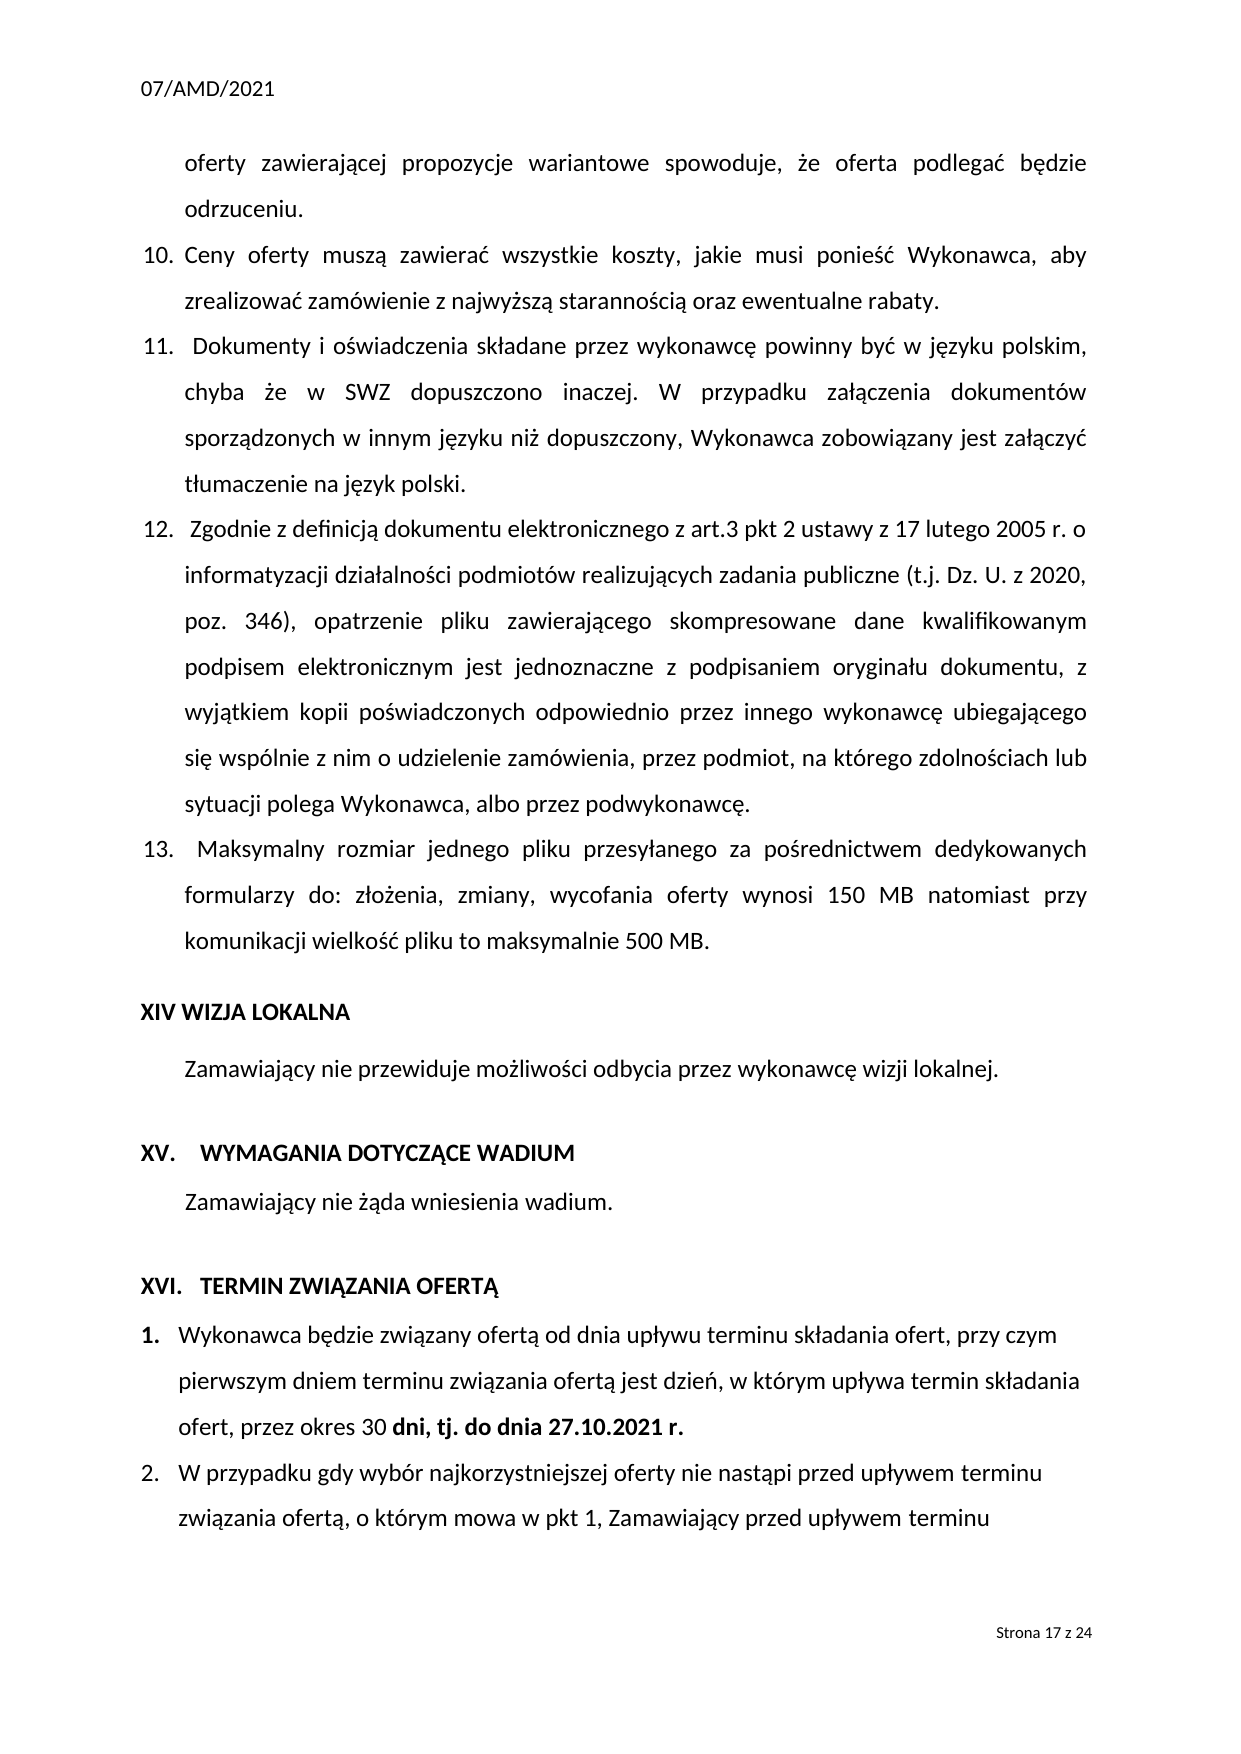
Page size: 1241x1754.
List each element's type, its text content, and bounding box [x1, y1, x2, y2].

list Wykonawca będzie związany ofertą od dnia upływu terminu składania ofert, przy czym pierwszym dniem terminu związania ofertą jest dzień, w którym upływa termin składania ofert, przez okres 30 dni, tj. do dnia 27.10.2021 r. [141, 1320, 1092, 1442]
list Ceny oferty muszą zawierać wszystkie koszty, jakie musi ponieść Wykonawca, aby zrealizować zamówienie z najwyższą starannością oraz ewentualne rabaty. [143, 239, 1088, 315]
text XVI. TERMIN ZWIĄZANIA OFERTĄ [141, 1270, 1092, 1300]
list Zamawiający nie przewiduje możliwości odbycia przez wykonawcę wizji lokalnej. [143, 1053, 1092, 1084]
list Zamawiający nie żąda wniesienia wadium. [141, 1187, 1092, 1217]
list W przypadku gdy wybór najkorzystniejszej oferty nie nastąpi przed upływem terminu związania ofertą, o którym mowa w pkt 1, Zamawiający przed upływem terminu [141, 1457, 1092, 1533]
list Dokumenty i oświadczenia składane przez wykonawcę powinny być w języku polskim, chyba że w SWZ dopuszczono inaczej. W przypadku załączenia dokumentów sporządzonych w innym języku niż dopuszczony, Wykonawca zobowiązany jest załączyć tłumaczenie na język polski. [143, 331, 1088, 498]
subtitle XIV WIZJA LOKALNA [135, 996, 1092, 1027]
list oferty zawierającej propozycje wariantowe spowoduje, że oferta podlegać będzie odrzuceniu. [143, 148, 1088, 224]
text XV. WYMAGANIA DOTYCZĄCE WADIUM [141, 1137, 1092, 1167]
list Zgodnie z definicją dokumentu elektronicznego z art.3 pkt 2 ustawy z 17 lutego 2005 r. o informatyzacji działalności podmiotów realizujących zadania publiczne (t.j. Dz. U. z 2020, poz. 346), opatrzenie pliku zawierającego skompresowane dane kwalifikowanym podpisem elektronicznym jest jednoznaczne z podpisaniem oryginału dokumentu, z wyjątkiem kopii poświadczonych odpowiednio przez innego wykonawcę ubiegającego się wspólnie z nim o udzielenie zamówienia, przez podmiot, na którego zdolnościach lub sytuacji polega Wykonawca, albo przez podwykonawcę. [143, 513, 1088, 818]
list Maksymalny rozmiar jednego pliku przesyłanego za pośrednictwem dedykowanych formularzy do: złożenia, zmiany, wycofania oferty wynosi 150 MB natomiast przy komunikacji wielkość pliku to maksymalnie 500 MB. [143, 833, 1088, 956]
